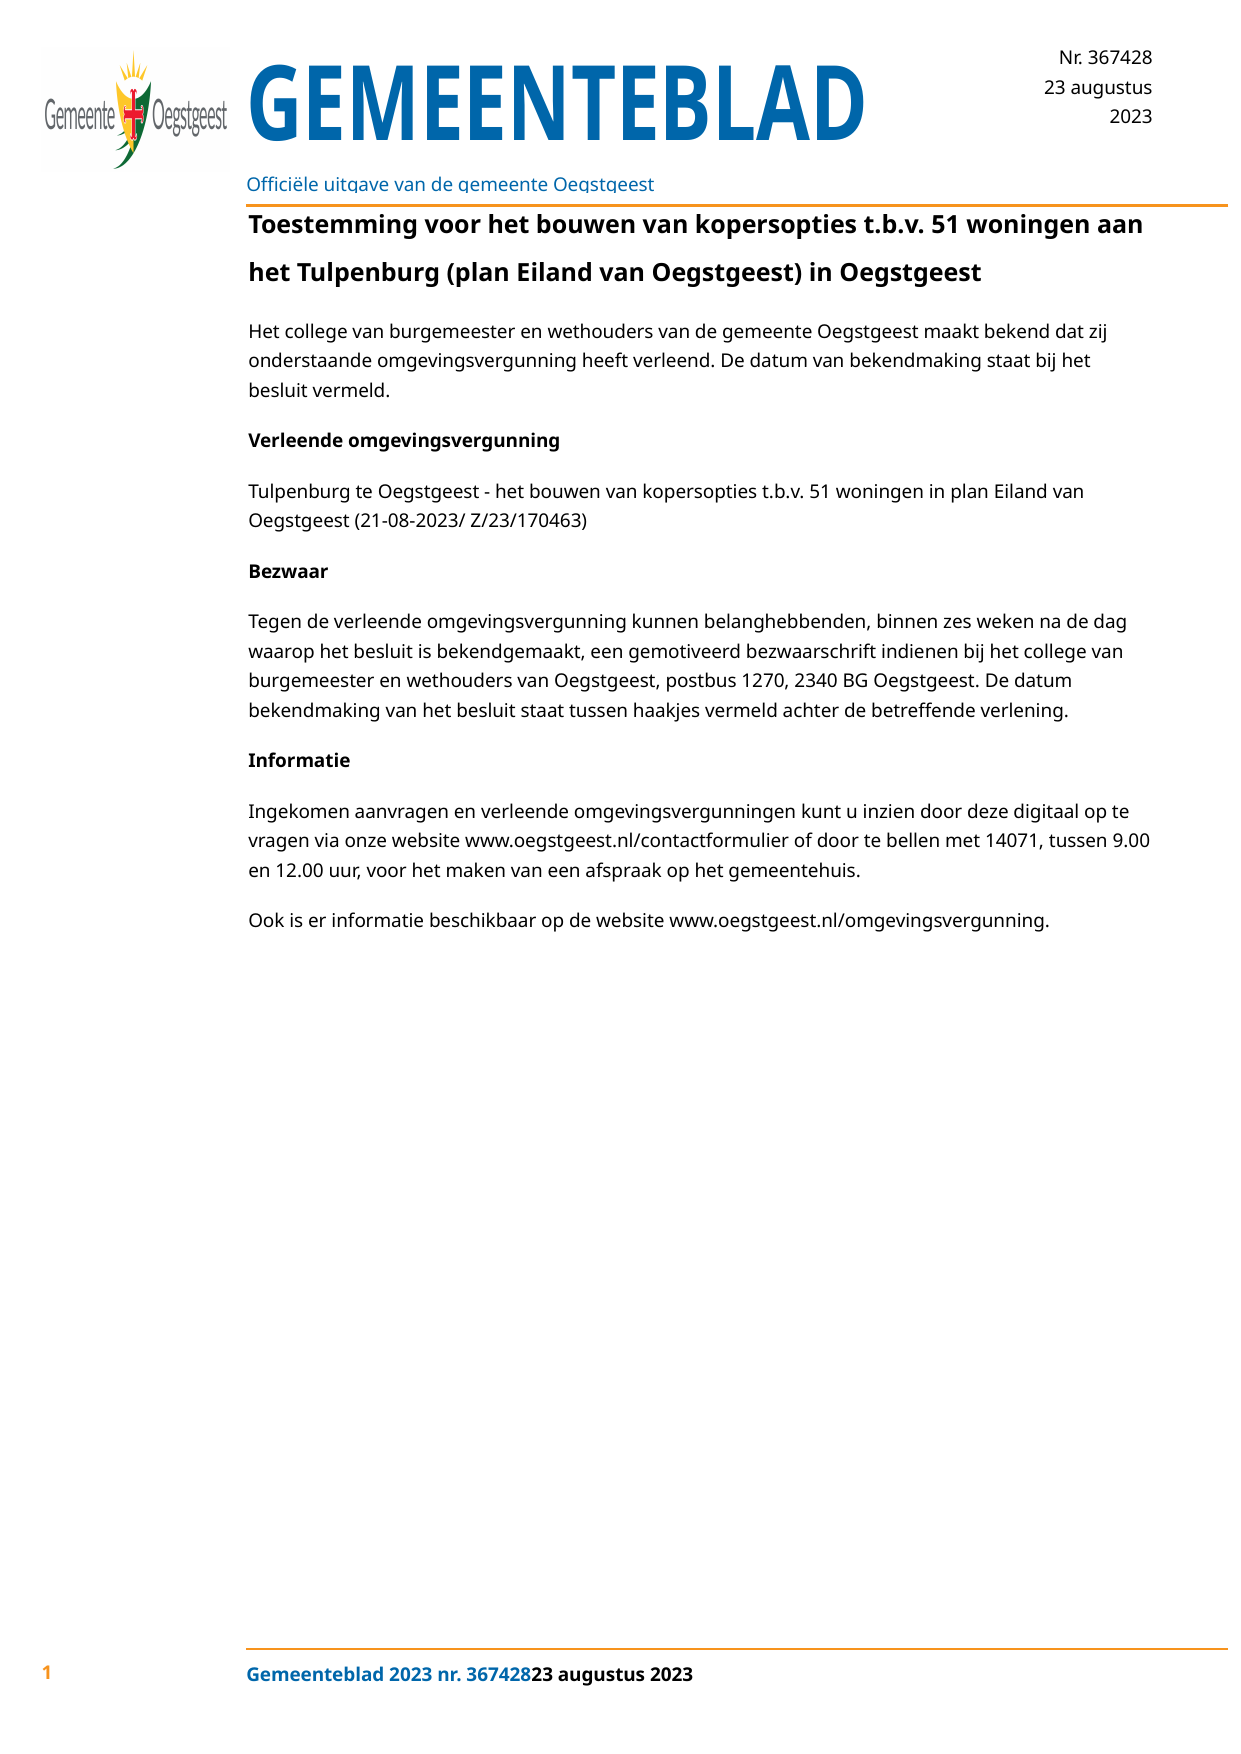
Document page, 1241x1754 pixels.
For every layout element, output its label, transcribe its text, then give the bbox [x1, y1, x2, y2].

picture [41, 47, 231, 172]
text Ook is er informatie beschikbaar op de website www.oegstgeest.nl/omgevingsvergunning. [248, 907, 1152, 933]
text Het college van burgemeester en wethouders van de gemeente Oegstgeest maakt bekend dat zij onderstaande omgevingsvergunning heeft verleend. De datum van bekendmaking staat bij het besluit vermeld. [248, 318, 1152, 403]
text Tegen de verleende omgevingsvergunning kunnen belanghebbenden, binnen zes weken na de dag waarop het besluit is bekendgemaakt, een gemotiveerd bezwaarschrift indienen bij het college van burgemeester en wethouders van Oegstgeest, postbus 1270, 2340 BG Oegstgeest. De datum bekendmaking van het besluit staat tussen haakjes vermeld achter de betreffende verlening. [248, 608, 1152, 723]
text Informatie [248, 747, 1152, 773]
text Verleende omgevingsvergunning [248, 427, 1152, 453]
text Tulpenburg te Oegstgeest - het bouwen van kopersopties t.b.v. 51 woningen in plan Eiland van Oegstgeest (21-08-2023/ Z/23/170463) [248, 478, 1152, 533]
text Bezwaar [248, 558, 1152, 584]
text Toestemming voor het bouwen van kopersopties t.b.v. 51 woningen aan het Tulpenburg (plan Eiland van Oegstgeest) in Oegstgeest [248, 207, 1152, 288]
text Ingekomen aanvragen en verleende omgevingsvergunningen kunt u inzien door deze digitaal op te vragen via onze website www.oegstgeest.nl/contactformulier of door te bellen met 14071, tussen 9.00 en 12.00 uur, voor het maken van een afspraak op het gemeentehuis. [248, 798, 1152, 883]
